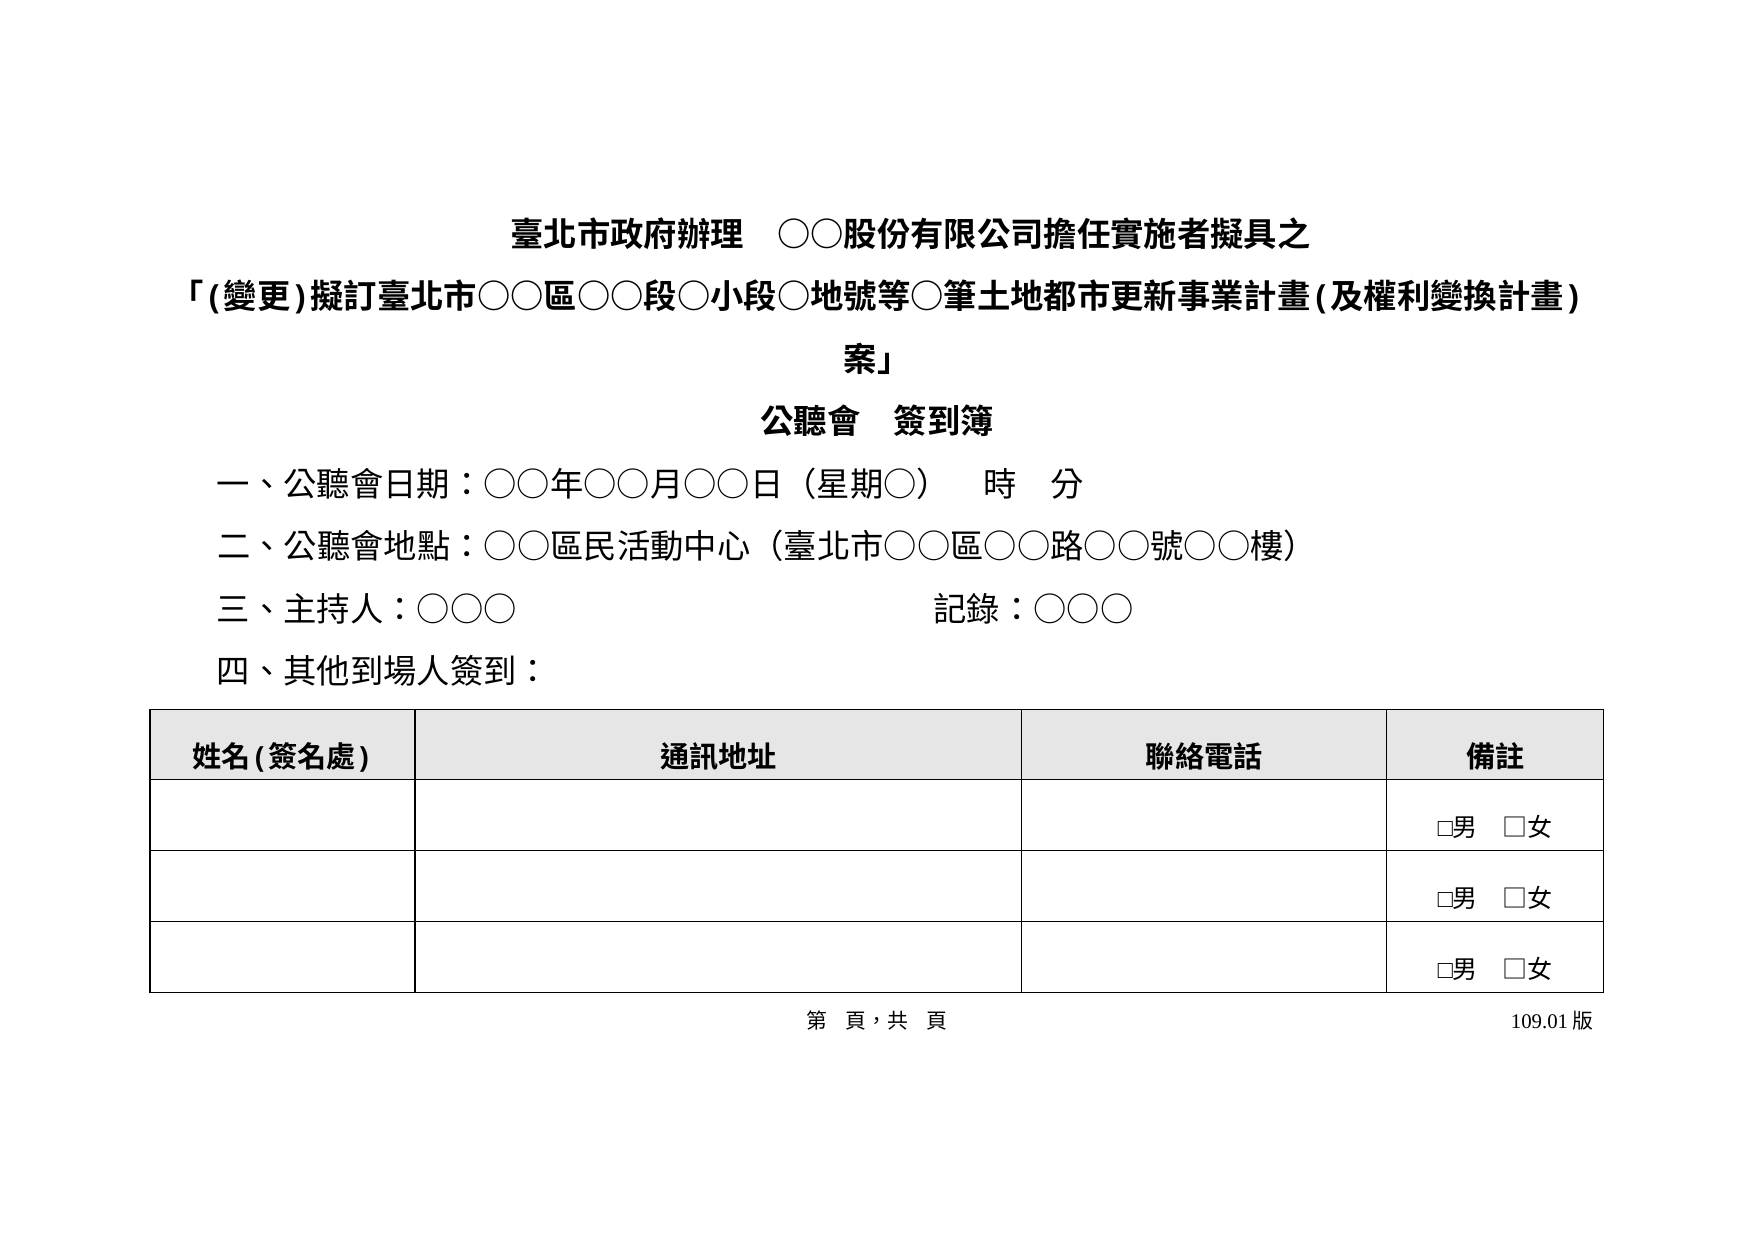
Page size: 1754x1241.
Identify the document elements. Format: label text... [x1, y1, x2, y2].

table_cell [151, 780, 414, 850]
text 二、公聽會地點：○○區民活動中心（臺北市○○區○○路○○號○○樓） [217, 502, 1604, 565]
text 一、公聽會日期：○○年○○月○○日（星期○） 時 分 [150, 440, 1604, 502]
text 三、主持人：○○○ 記錄：○○○ [150, 565, 1604, 627]
table_header 通訊地址 [416, 710, 1021, 779]
text 公聽會 簽到簿 [150, 377, 1604, 440]
text 「(變更)擬訂臺北市○○區○○段○小段○地號等○筆土地都市更新事業計畫(及權利變換計畫)案」 [150, 252, 1604, 377]
table_cell [416, 851, 1021, 921]
table_cell [1022, 922, 1386, 992]
table_cell [1022, 780, 1386, 850]
text 臺北市政府辦理 ○○股份有限公司擔任實施者擬具之 [150, 190, 1604, 252]
table_cell □男 □女 [1387, 851, 1603, 921]
table_cell [1022, 851, 1386, 921]
table_header 姓名(簽名處) [151, 710, 414, 779]
table_cell [151, 851, 414, 921]
table_cell [416, 780, 1021, 850]
table_cell □男 □女 [1387, 922, 1603, 992]
table_header 聯絡電話 [1022, 710, 1386, 779]
text 四、其他到場人簽到： [150, 627, 1604, 690]
table_cell [151, 922, 414, 992]
table_cell [416, 922, 1021, 992]
table_cell □男 □女 [1387, 780, 1603, 850]
table_header 備註 [1387, 710, 1603, 779]
